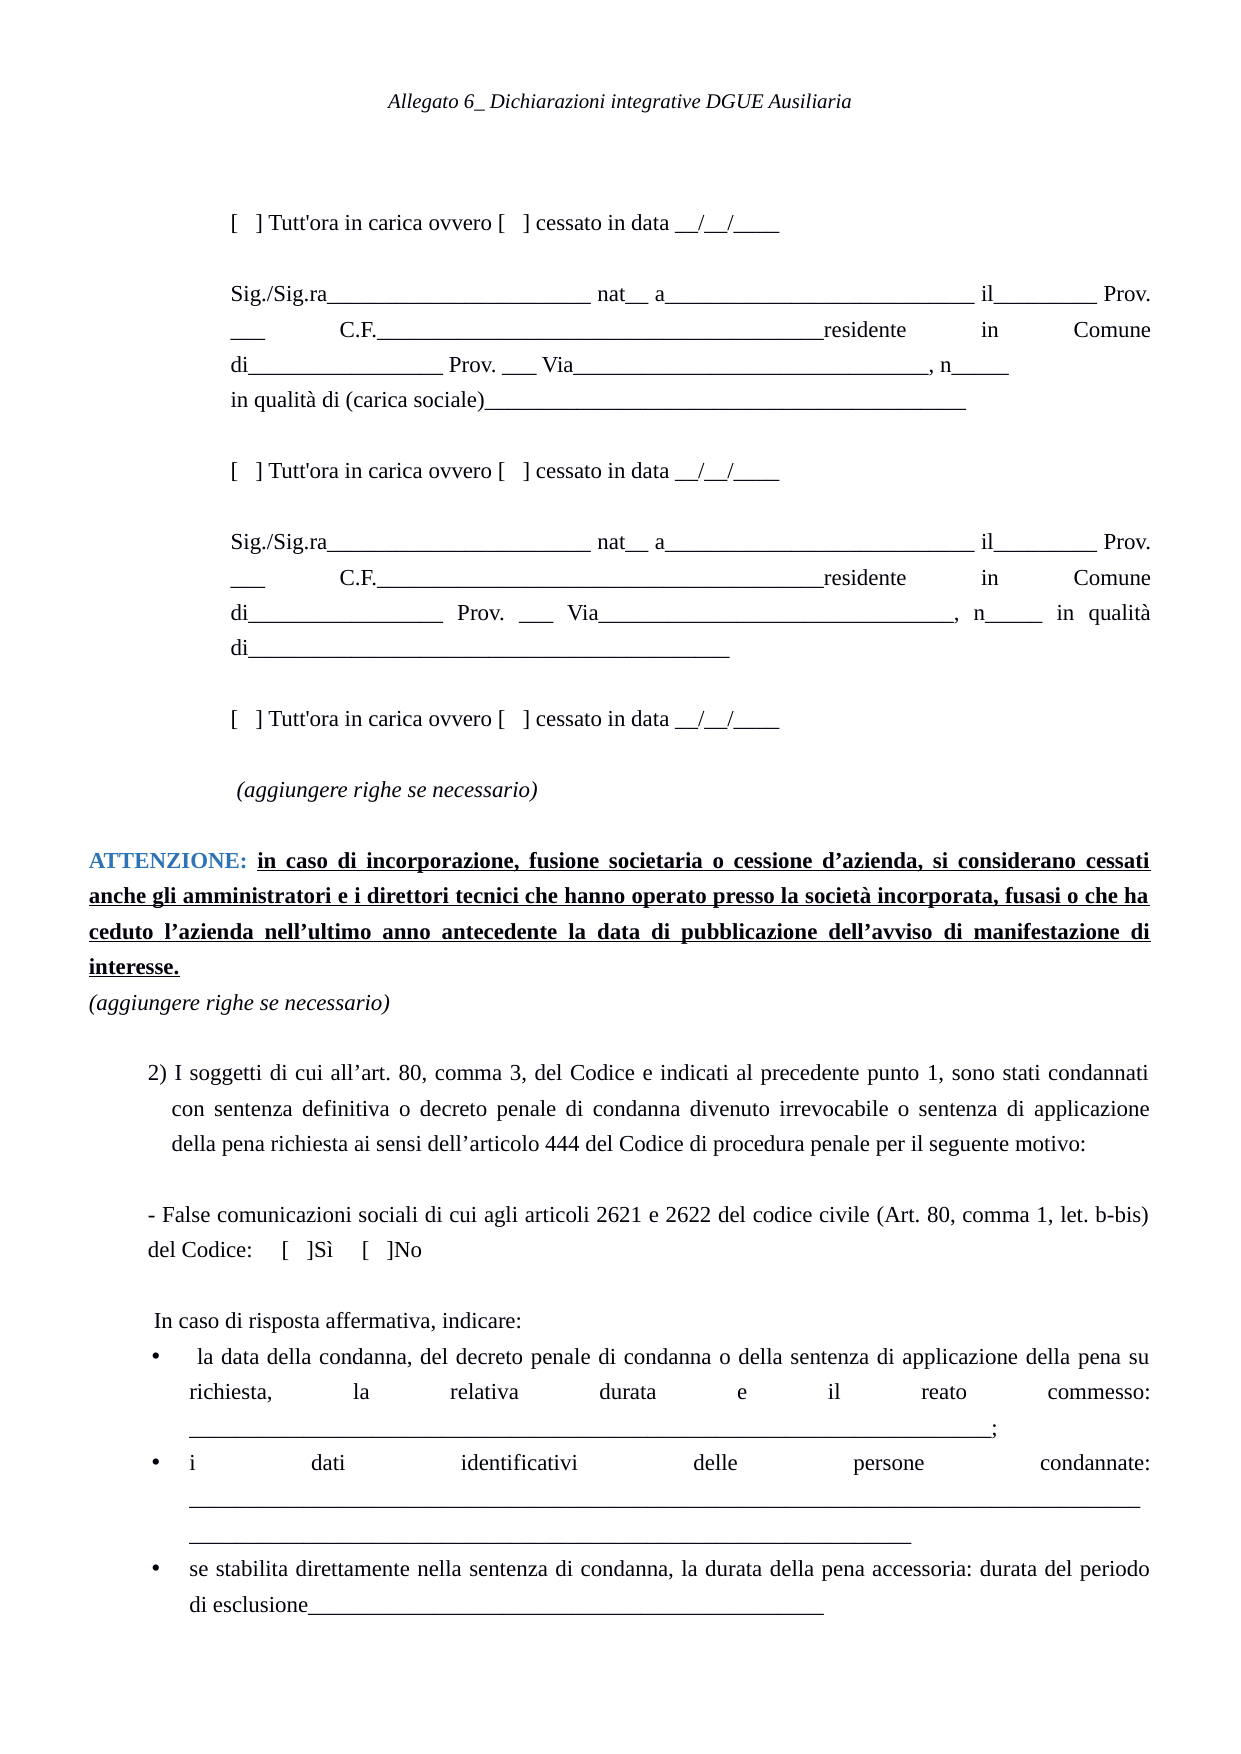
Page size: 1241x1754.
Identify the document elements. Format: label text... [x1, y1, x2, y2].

text ATTENZIONE: in caso di incorporazione, fusione societaria o cessione d’azienda, si considerano cessati anche gli amministratori e i direttori tecnici che hanno operato presso la società incorporata, fusasi o che ha ceduto l’azienda nell’ultimo anno antecedente la data di pubblicazione dell’avviso di manifestazione di [89, 838, 1151, 941]
list la data della condanna, del decreto penale di condanna o della sentenza di applicazione della pena su richiesta, la relativa durata e il reato commesso: ______________________________________________________________________; [152, 1334, 1151, 1440]
list i dati identificativi delle persone condannate: __________________________________________________________________________________________________________________________________________________ [152, 1440, 1151, 1546]
text (aggiungere righe se necessario) [89, 979, 1151, 1015]
text in qualità di (carica sociale)__________________________________________ [230, 377, 1151, 413]
text Sig./Sig.ra_______________________ nat__ a___________________________ il_________ Prov. ___ C.F._______________________________________residente in Comune di_________________ Prov. ___ Via_______________________________, n_____ [230, 271, 1151, 377]
text [ ] Tutt'ora in carica ovvero [ ] cessato in data __/__/____ [230, 200, 1151, 236]
text 2) I soggetti di cui all’art. 80, comma 3, del Codice e indicati al precedente punto 1, sono stati condannati con sentenza definitiva o decreto penale di condanna divenuto irrevocabile o sentenza di applicazione della pena richiesta ai sensi dell’articolo 444 del Codice di procedura penale per il seguente motivo: [148, 1050, 1151, 1157]
text [ ] Tutt'ora in carica ovvero [ ] cessato in data __/__/____ [230, 448, 1151, 484]
list se stabilita direttamente nella sentenza di condanna, la durata della pena accessoria: durata del periodo di esclusione_____________________________________________ [152, 1546, 1151, 1617]
text In caso di risposta affermativa, indicare: [154, 1298, 1151, 1334]
text interesse. [89, 942, 1151, 979]
text (aggiungere righe se necessario) [89, 767, 1151, 802]
text Sig./Sig.ra_______________________ nat__ a___________________________ il_________ Prov. ___ C.F._______________________________________residente in Comune di_________________ Prov. ___ Via_______________________________, n_____ in qualità di__________________________________________ [230, 519, 1151, 661]
text [ ] Tutt'ora in carica ovvero [ ] cessato in data __/__/____ [230, 696, 1151, 732]
text - False comunicazioni sociali di cui agli articoli 2621 e 2622 del codice civile (Art. 80, comma 1, let. b-bis) del Codice: [ ]Sì [ ]No [148, 1192, 1151, 1263]
